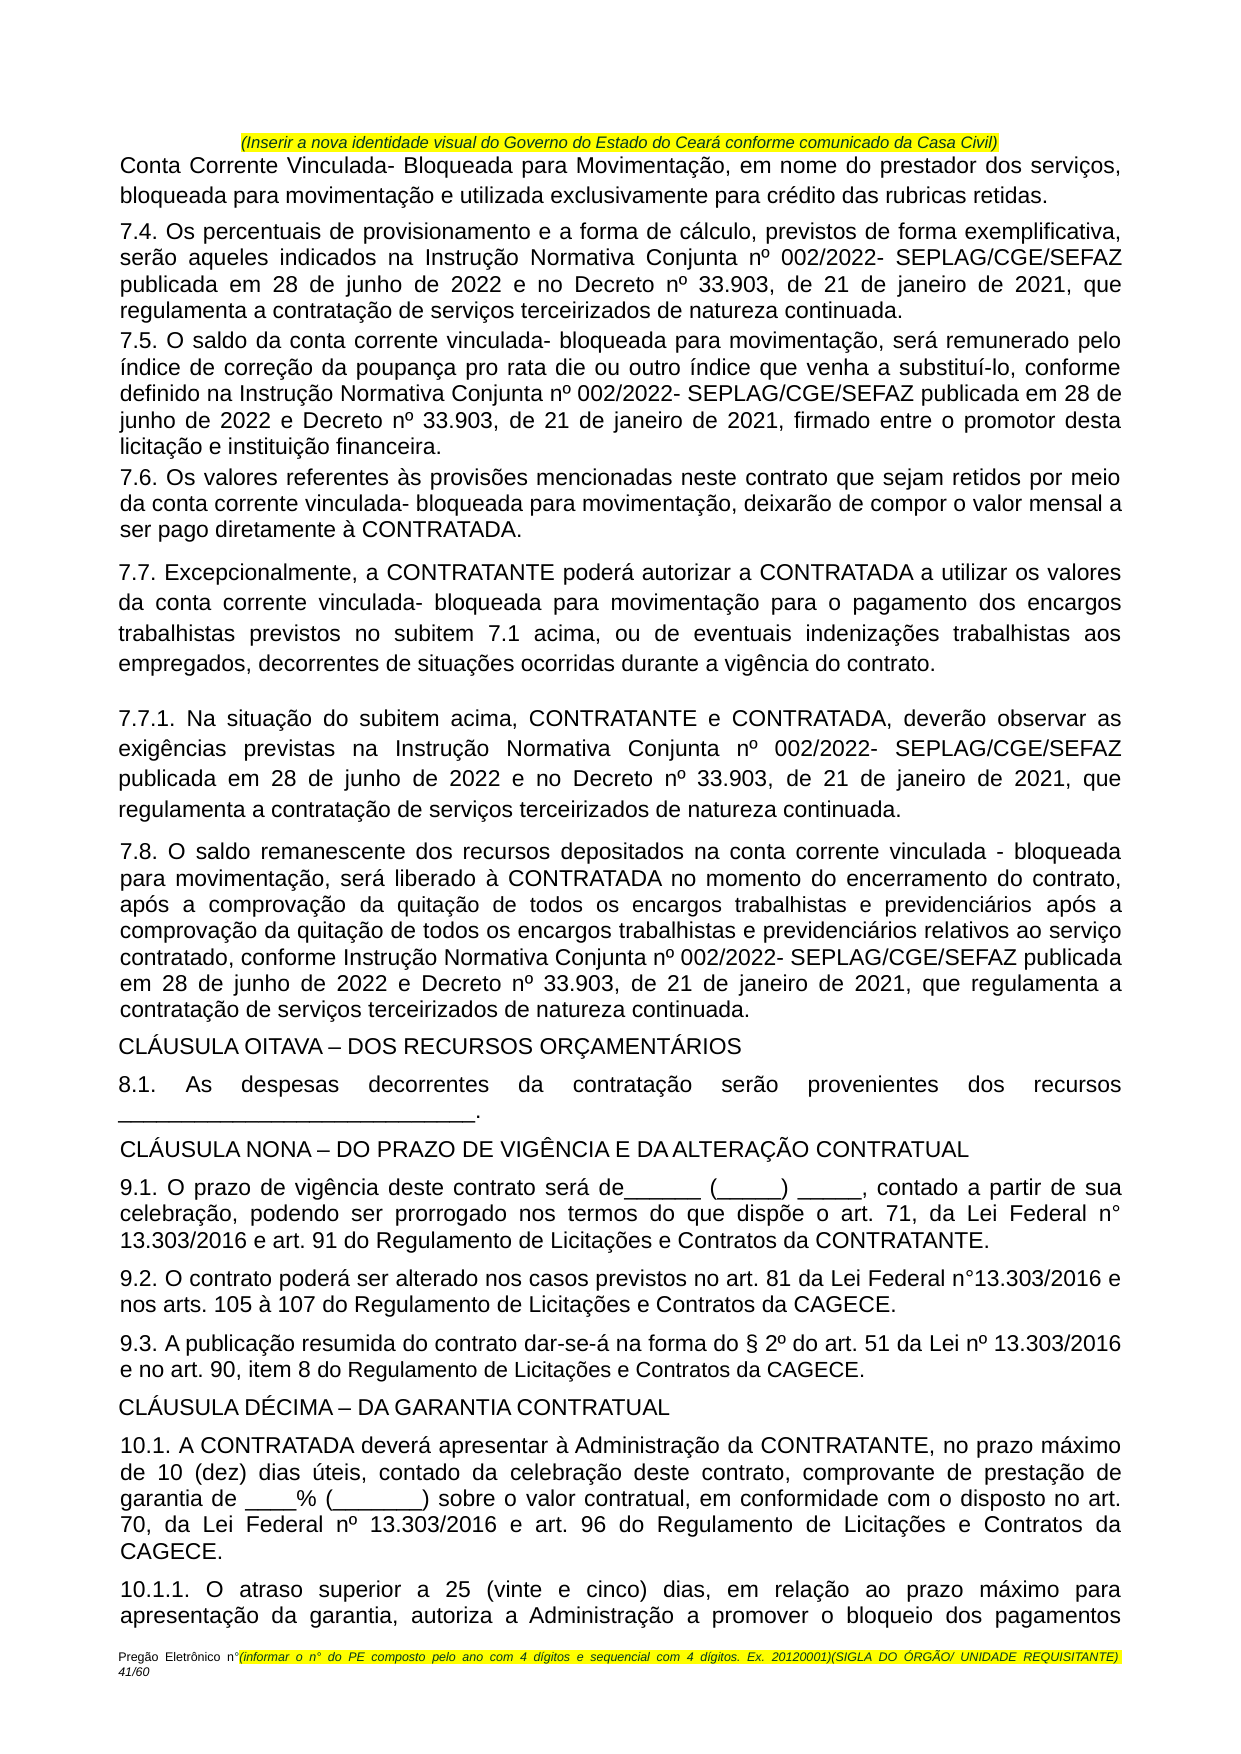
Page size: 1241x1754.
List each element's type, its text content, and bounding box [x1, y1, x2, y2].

text 10.1. A CONTRATADA deverá apresentar à Administração da CONTRATANTE, no prazo máximo de 10 (dez) dias úteis, contado da celebração deste contrato, comprovante de prestação de garantia de ____% (_______) sobre o valor contratual, em conformidade com o disposto no art. 70, da Lei Federal nº 13.303/2016 e art. 96 do Regulamento de Licitações e Contratos da CAGECE. [120, 1432, 1122, 1564]
text 9.2. O contrato poderá ser alterado nos casos previstos no art. 81 da Lei Federal n°13.303/2016 e nos arts. 105 à 107 do Regulamento de Licitações e Contratos da CAGECE. [119, 1265, 1122, 1318]
text 7.7. Excepcionalmente, a CONTRATANTE poderá autorizar a CONTRATADA a utilizar os valores da conta corrente vinculada- bloqueada para movimentação para o pagamento dos encargos trabalhistas previstos no subitem 7.1 acima, ou de eventuais indenizações trabalhistas aos empregados, decorrentes de situações ocorridas durante a vigência do contrato. [118, 559, 1122, 676]
text 8.1. As despesas decorrentes da contratação serão provenientes dos recursos ____________________________. [118, 1071, 1122, 1124]
text CLÁUSULA NONA – DO PRAZO DE VIGÊNCIA E DA ALTERAÇÃO CONTRATUAL [119, 1136, 1122, 1162]
text 9.3. A publicação resumida do contrato dar-se-á na forma do § 2º do art. 51 da Lei nº 13.303/2016 e no art. 90, item 8 do Regulamento de Licitações e Contratos da CAGECE. [119, 1329, 1122, 1382]
text Conta Corrente Vinculada- Bloqueada para Movimentação, em nome do prestador dos serviços, bloqueada para movimentação e utilizada exclusivamente para crédito das rubricas retidas. [119, 152, 1122, 208]
text 7.5. O saldo da conta corrente vinculada- bloqueada para movimentação, será remunerado pelo índice de correção da poupança pro rata die ou outro índice que venha a substituí-lo, conforme definido na Instrução Normativa Conjunta nº 002/2022- SEPLAG/CGE/SEFAZ publicada em 28 de junho de 2022 e Decreto nº 33.903, de 21 de janeiro de 2021, firmado entre o promotor desta licitação e instituição financeira. [119, 327, 1122, 459]
text 7.4. Os percentuais de provisionamento e a forma de cálculo, previstos de forma exemplificativa, serão aqueles indicados na Instrução Normativa Conjunta nº 002/2022- SEPLAG/CGE/SEFAZ publicada em 28 de junho de 2022 e no Decreto nº 33.903, de 21 de janeiro de 2021, que regulamenta a contratação de serviços terceirizados de natureza continuada. [119, 218, 1122, 323]
text CLÁUSULA OITAVA – DOS RECURSOS ORÇAMENTÁRIOS [118, 1033, 1122, 1059]
text 7.6. Os valores referentes às provisões mencionadas neste contrato que sejam retidos por meio da conta corrente vinculada- bloqueada para movimentação, deixarão de compor o valor mensal a ser pago diretamente à CONTRATADA. [119, 463, 1122, 542]
text 7.7.1. Na situação do subitem acima, CONTRATANTE e CONTRATADA, deverão observar as exigências previstas na Instrução Normativa Conjunta nº 002/2022- SEPLAG/CGE/SEFAZ publicada em 28 de junho de 2022 e no Decreto nº 33.903, de 21 de janeiro de 2021, que regulamenta a contratação de serviços terceirizados de natureza continuada. [118, 705, 1122, 822]
text 7.8. O saldo remanescente dos recursos depositados na conta corrente vinculada - bloqueada para movimentação, será liberado à CONTRATADA no momento do encerramento do contrato, após a comprovação da quitação de todos os encargos trabalhistas e previdenciários após a comprovação da quitação de todos os encargos trabalhistas e previdenciários relativos ao serviço contratado, conforme Instrução Normativa Conjunta nº 002/2022- SEPLAG/CGE/SEFAZ publicada em 28 de junho de 2022 e Decreto nº 33.903, de 21 de janeiro de 2021, que regulamenta a contratação de serviços terceirizados de natureza continuada. [119, 838, 1122, 1023]
text 9.1. O prazo de vigência deste contrato será de______ (_____) _____, contado a partir de sua celebração, podendo ser prorrogado nos termos do que dispõe o art. 71, da Lei Federal n° 13.303/2016 e art. 91 do Regulamento de Licitações e Contratos da CONTRATANTE. [119, 1174, 1122, 1253]
text 10.1.1. O atraso superior a 25 (vinte e cinco) dias, em relação ao prazo máximo para apresentação da garantia, autoriza a Administração a promover o bloqueio dos pagamentos [120, 1576, 1122, 1629]
text CLÁUSULA DÉCIMA – DA GARANTIA CONTRATUAL [118, 1394, 1122, 1420]
